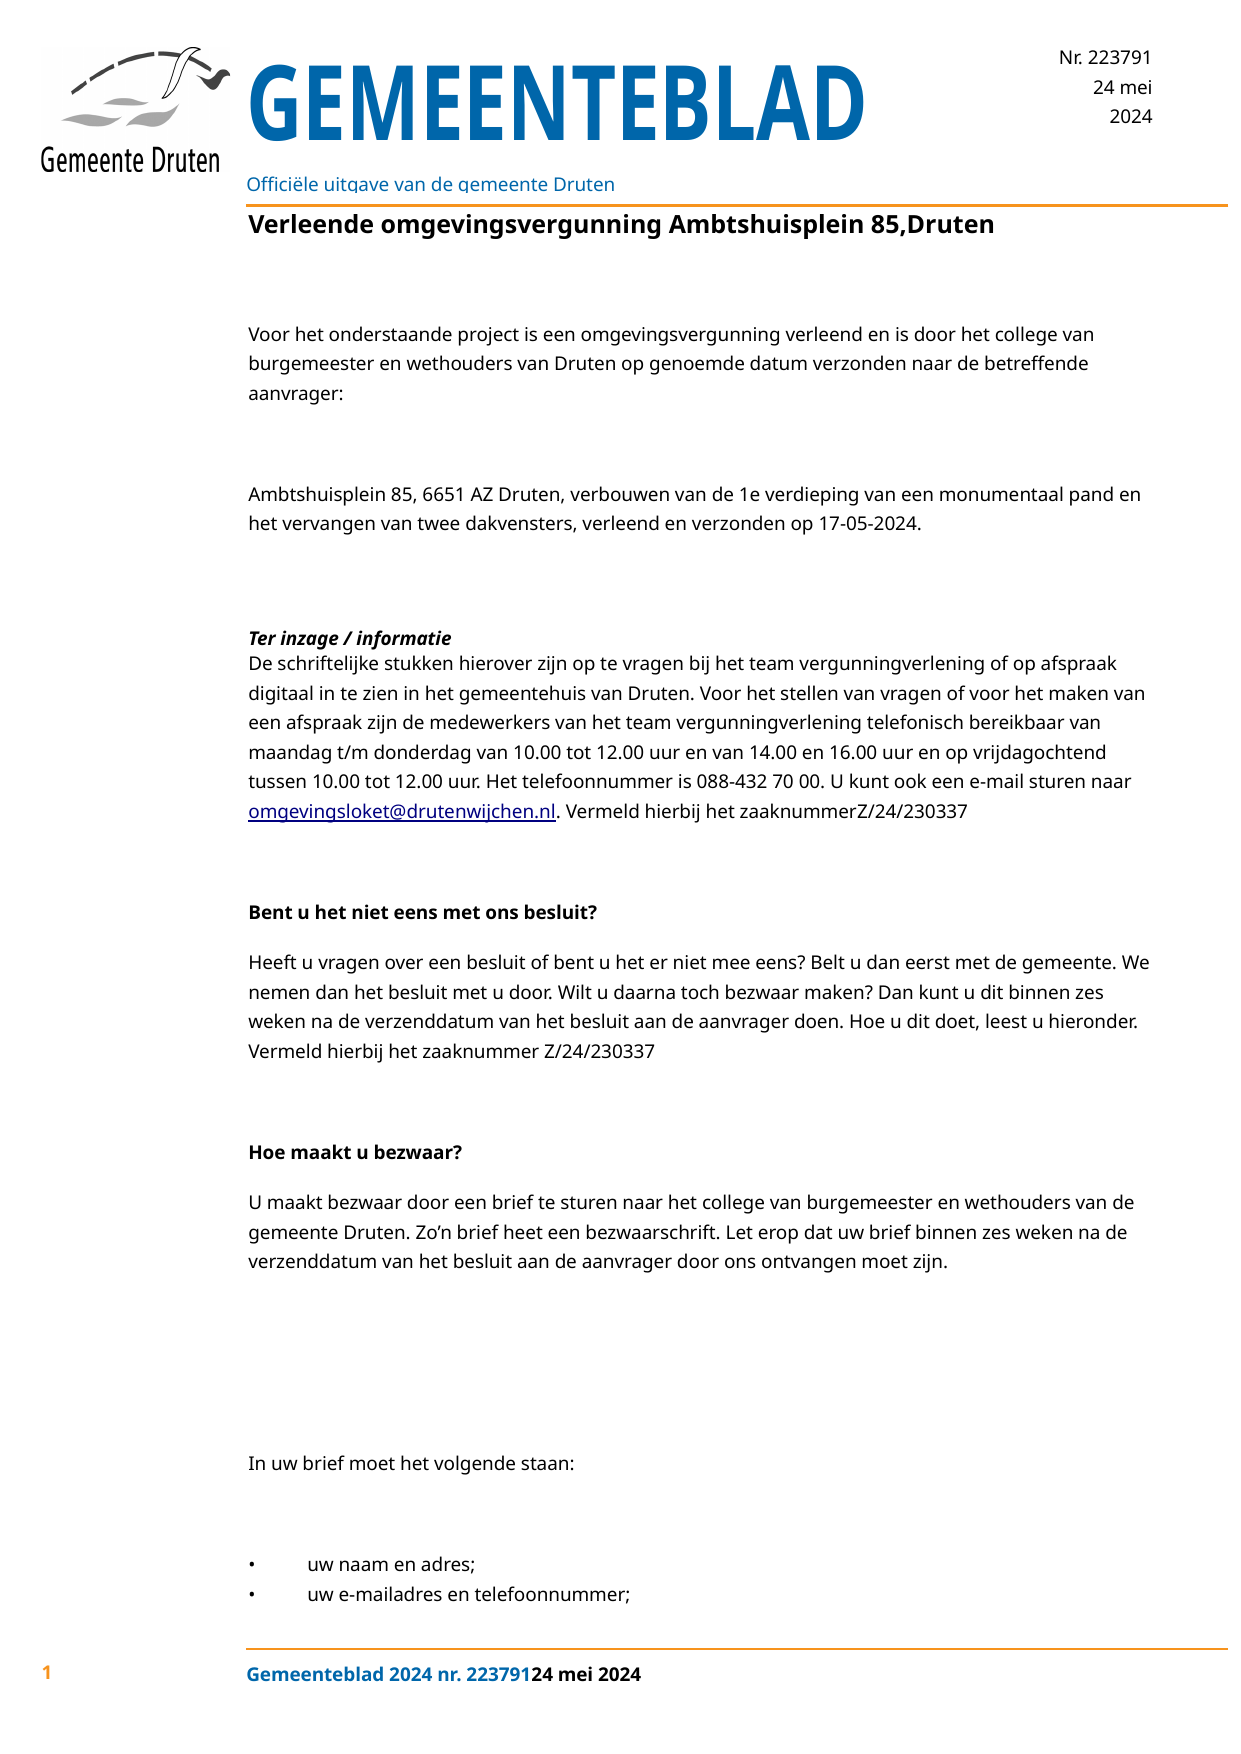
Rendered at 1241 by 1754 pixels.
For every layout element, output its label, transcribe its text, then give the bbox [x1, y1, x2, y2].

picture [41, 47, 231, 172]
text Hoe maakt u bezwaar? [248, 1139, 1152, 1165]
text Ambtshuisplein 85, 6651 AZ Druten, verbouwen van de 1e verdieping van een monumentaal pand en het vervangen van twee dakvensters, verleend en verzonden op 17-05-2024. [248, 481, 1152, 536]
text Heeft u vragen over een besluit of bent u het er niet mee eens? Belt u dan eerst met de gemeente. We nemen dan het besluit met u door. Wilt u daarna toch bezwaar maken? Dan kunt u dit binnen zes weken na de verzenddatum van het besluit aan de aanvrager doen. Hoe u dit doet, leest u hieronder. Vermeld hierbij het zaaknummer Z/24/230337 [248, 949, 1152, 1064]
text Bent u het niet eens met ons besluit? [248, 899, 1152, 925]
text Verleende omgevingsvergunning Ambtshuisplein 85,Druten [248, 207, 1152, 241]
list uw e-mailadres en telefoonnummer; [248, 1581, 1152, 1607]
text Ter inzage / informatie [248, 625, 1152, 650]
text Voor het onderstaande project is een omgevingsvergunning verleend en is door het college van burgemeester en wethouders van Druten op genoemde datum verzonden naar de betreffende aanvrager: [248, 321, 1152, 406]
text De schriftelijke stukken hierover zijn op te vragen bij het team vergunningverlening of op afspraak digitaal in te zien in het gemeentehuis van Druten. Voor het stellen van vragen of voor het maken van een afspraak zijn de medewerkers van het team vergunningverlening telefonisch bereikbaar van maandag t/m donderdag van 10.00 tot 12.00 uur en van 14.00 en 16.00 uur en op vrijdagochtend tussen 10.00 tot 12.00 uur. Het telefoonnummer is 088-432 70 00. U kunt ook een e-mail sturen naar omgevingsloket@drutenwijchen.nl. Vermeld hierbij het zaaknummerZ/24/230337 [248, 650, 1152, 824]
text U maakt bezwaar door een brief te sturen naar het college van burgemeester en wethouders van de gemeente Druten. Zo’n brief heet een bezwaarschrift. Let erop dat uw brief binnen zes weken na de verzenddatum van het besluit aan de aanvrager door ons ontvangen moet zijn. [248, 1189, 1152, 1274]
list uw naam en adres; [248, 1551, 1152, 1577]
text In uw brief moet het volgende staan: [248, 1450, 1152, 1476]
